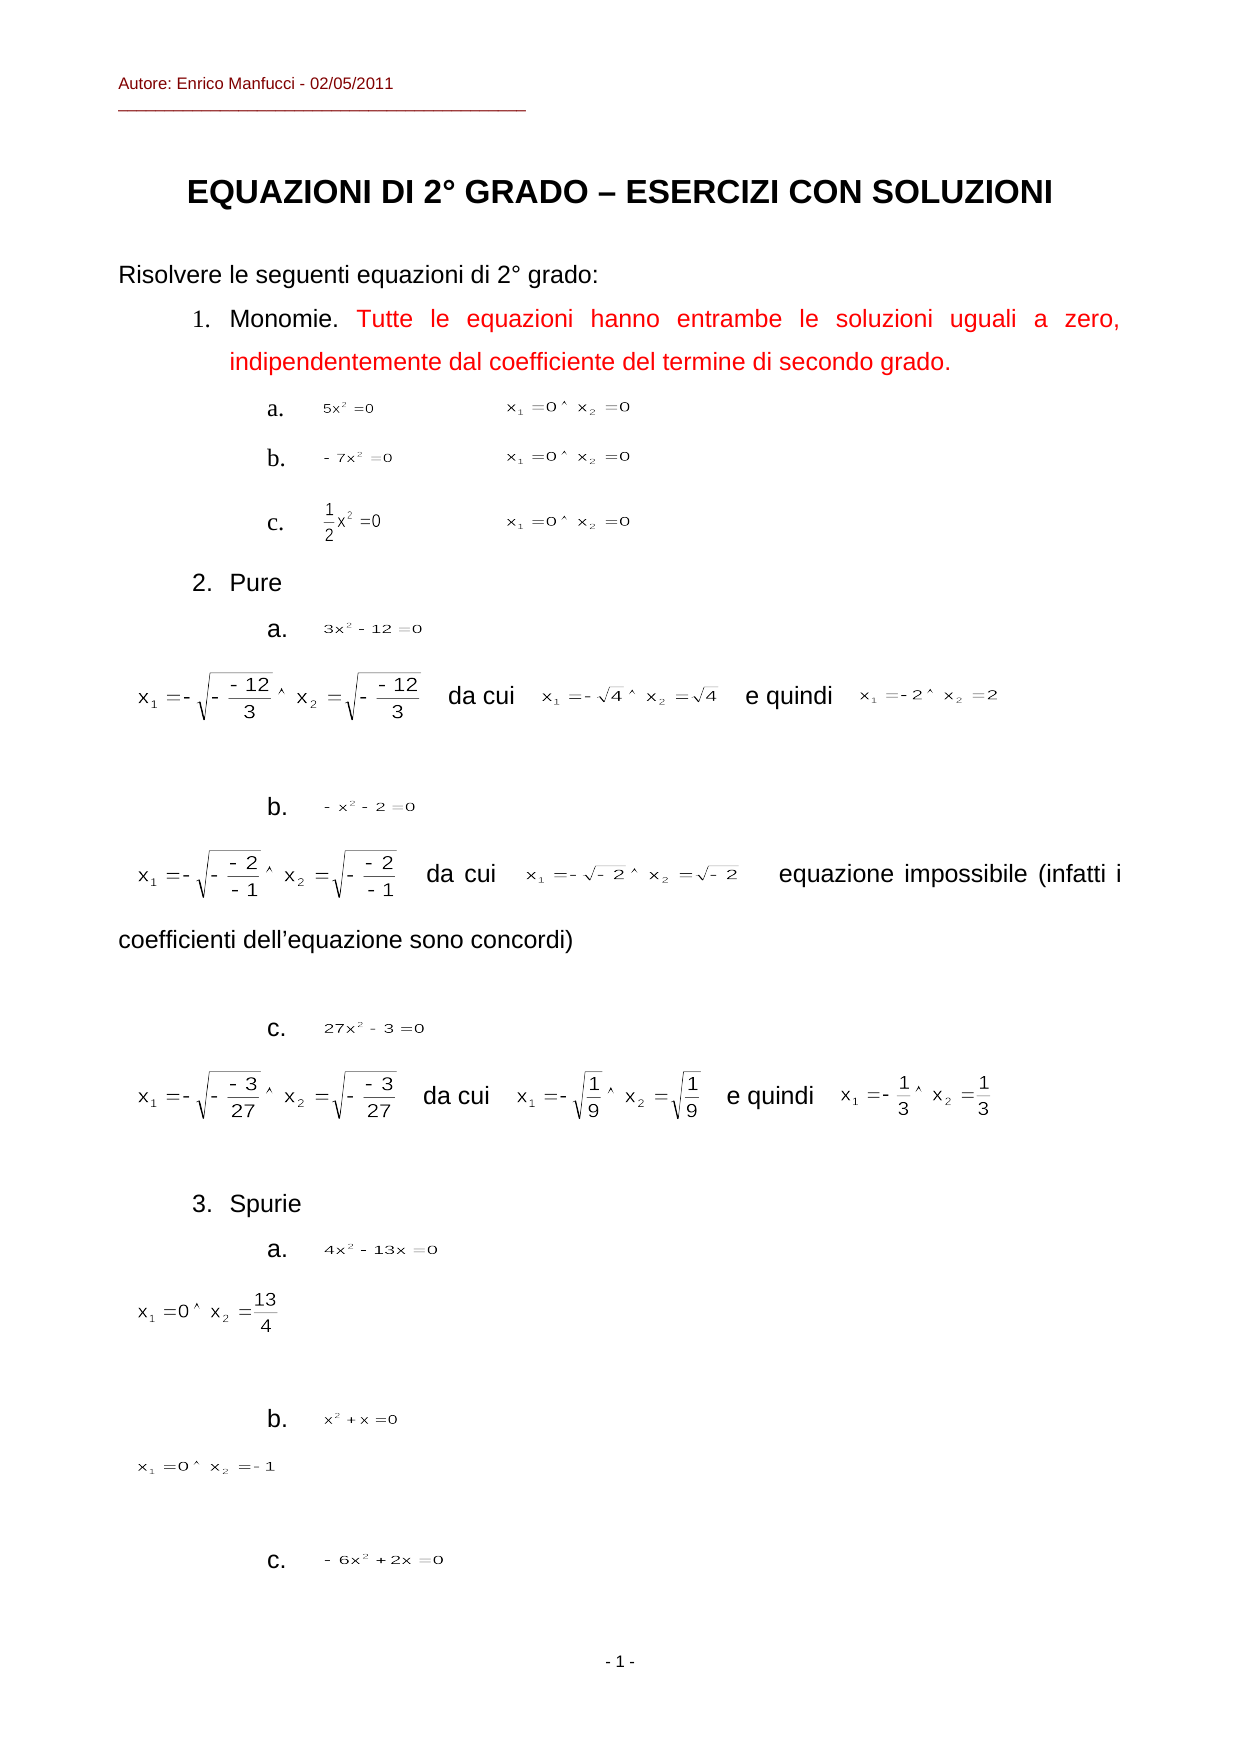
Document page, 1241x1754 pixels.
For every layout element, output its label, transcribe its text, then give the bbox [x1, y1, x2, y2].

list Pure [192, 568, 1122, 597]
list Monomie. Tutte le equazioni hanno entrambe le soluzioni uguali a zero, indipendentemente dal coefficiente del termine di secondo grado. [192, 303, 1122, 376]
list Spurie [192, 1189, 1122, 1218]
text Risolvere le seguenti equazioni di 2° grado: [118, 260, 1122, 289]
text da cui equazione impossibile (infatti i coefficienti dell’equazione sono concordi) [118, 837, 1122, 953]
text da cui e quindi [118, 1059, 1122, 1132]
subtitle EQUAZIONI DI 2° GRADO – ESERCIZI CON SOLUZIONI [118, 173, 1122, 211]
text da cui e quindi [118, 659, 1122, 732]
